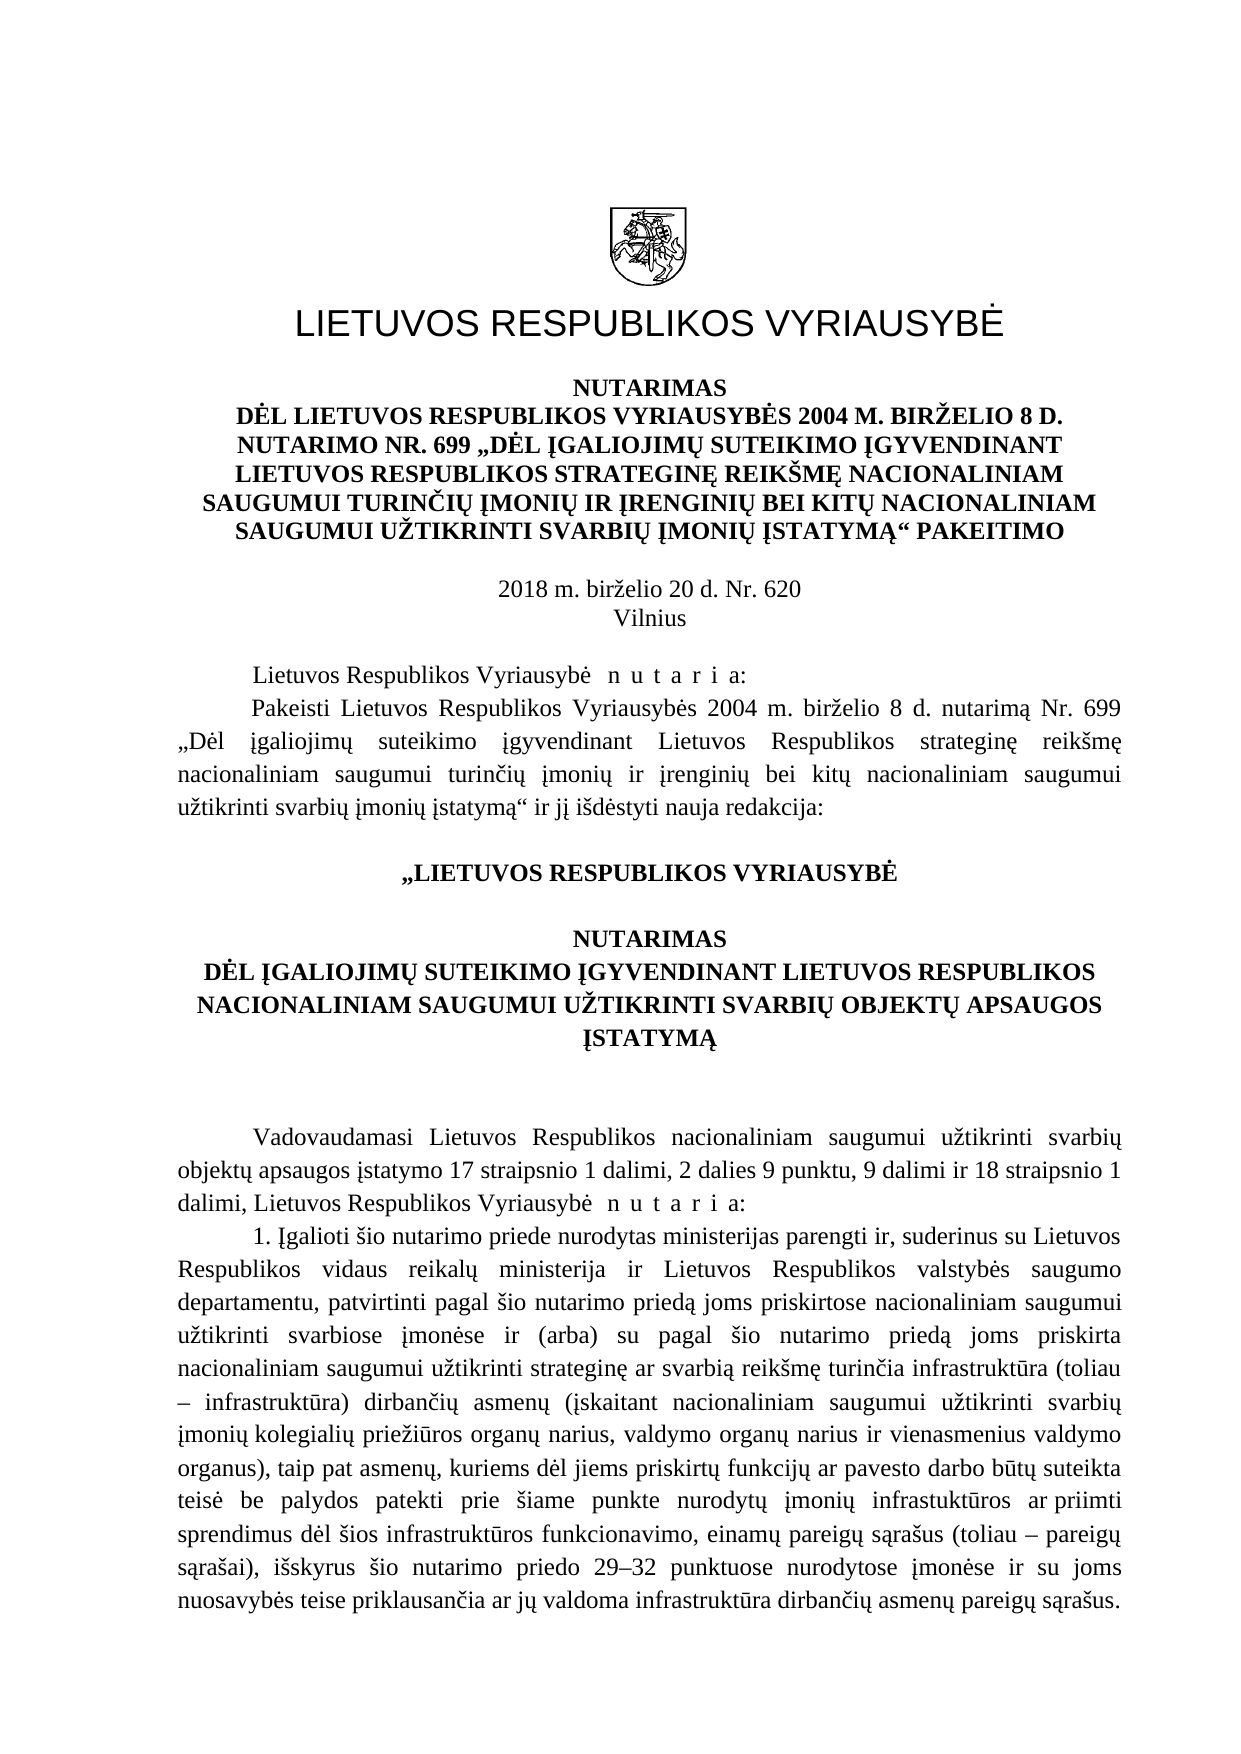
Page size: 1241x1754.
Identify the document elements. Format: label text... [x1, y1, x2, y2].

text „Lietuvos Respublikos Vyriausybė [177, 858, 1122, 887]
text 1. Įgalioti šio nutarimo priede nurodytas ministerijas parengti ir, suderinus su Lietuvos Respublikos vidaus reikalų ministerija ir Lietuvos Respublikos valstybės saugumo departamentu, patvirtinti pagal šio nutarimo priedą joms priskirtose nacionaliniam saugumui užtikrinti svarbiose įmonėse ir (arba) su pagal šio nutarimo priedą joms priskirta nacionaliniam saugumui užtikrinti strateginę ar svarbią reikšmę turinčia infrastruktūra (toliau – infrastruktūra) dirbančių asmenų (įskaitant nacionaliniam saugumui užtikrinti svarbių įmonių kolegialių priežiūros organų narius, valdymo organų narius ir vienasmenius valdymo organus), taip pat asmenų, kuriems dėl jiems priskirtų funkcijų ar pavesto darbo būtų suteikta teisė be palydos patekti prie šiame punkte nurodytų įmonių infrastuktūros ar priimti sprendimus dėl šios infrastruktūros funkcionavimo, einamų pareigų sąrašus (toliau – pareigų sąrašai), išskyrus šio nutarimo priedo 29–32 punktuose nurodytose įmonėse ir su joms nuosavybės teise priklausančia ar jų valdoma infrastruktūra dirbančių asmenų pareigų sąrašus. [177, 1221, 1122, 1613]
text Lietuvos Respublikos Vyriausybė [177, 301, 1122, 344]
text Vilnius [177, 603, 1122, 631]
text 2018 m. birželio 20 d. Nr. 620 [177, 574, 1122, 603]
text Lietuvos Respublikos Vyriausybė nutaria: [177, 660, 1122, 689]
text nutarimas [177, 373, 1122, 401]
text DĖL ĮGALIOJIMŲ SUTEIKIMO ĮGYVENDINANT LIETUVOS RESPUBLIKOS NACIONALINIAM SAUGUMUI UŽTIKRINTI SVARBIŲ OBJEKTŲ APSAUGOS ĮSTATYMĄ [177, 957, 1122, 1052]
text nutarimas [177, 924, 1122, 953]
text Pakeisti Lietuvos Respublikos Vyriausybės 2004 m. birželio 8 d. nutarimą Nr. 699 „Dėl įgaliojimų suteikimo įgyvendinant Lietuvos Respublikos strateginę reikšmę nacionaliniam saugumui turinčių įmonių ir įrenginių bei kitų nacionaliniam saugumui užtikrinti svarbių įmonių įstatymą“ ir jį išdėstyti nauja redakcija: [177, 693, 1122, 821]
text DĖL LIETUVOS RESPUBLIKOS VYRIAUSYBĖS 2004 M. BIRŽELIO 8 D. NUTARIMO NR. 699 „DĖL ĮGALIOJIMŲ SUTEIKIMO ĮGYVENDINANT LIETUVOS RESPUBLIKOS STRATEGINĘ REIKŠMĘ NACIONALINIAM SAUGUMUI TURINČIŲ ĮMONIŲ IR ĮRENGINIŲ BEI KITŲ NACIONALINIAM SAUGUMUI UŽTIKRINTI SVARBIŲ ĮMONIŲ ĮSTATYMĄ“ PAKEITIMO [177, 401, 1122, 545]
text Vadovaudamasi Lietuvos Respublikos nacionaliniam saugumui užtikrinti svarbių objektų apsaugos įstatymo 17 straipsnio 1 dalimi, 2 dalies 9 punktu, 9 dalimi ir 18 straipsnio 1 dalimi, Lietuvos Respublikos Vyriausybė nutaria: [177, 1122, 1122, 1217]
